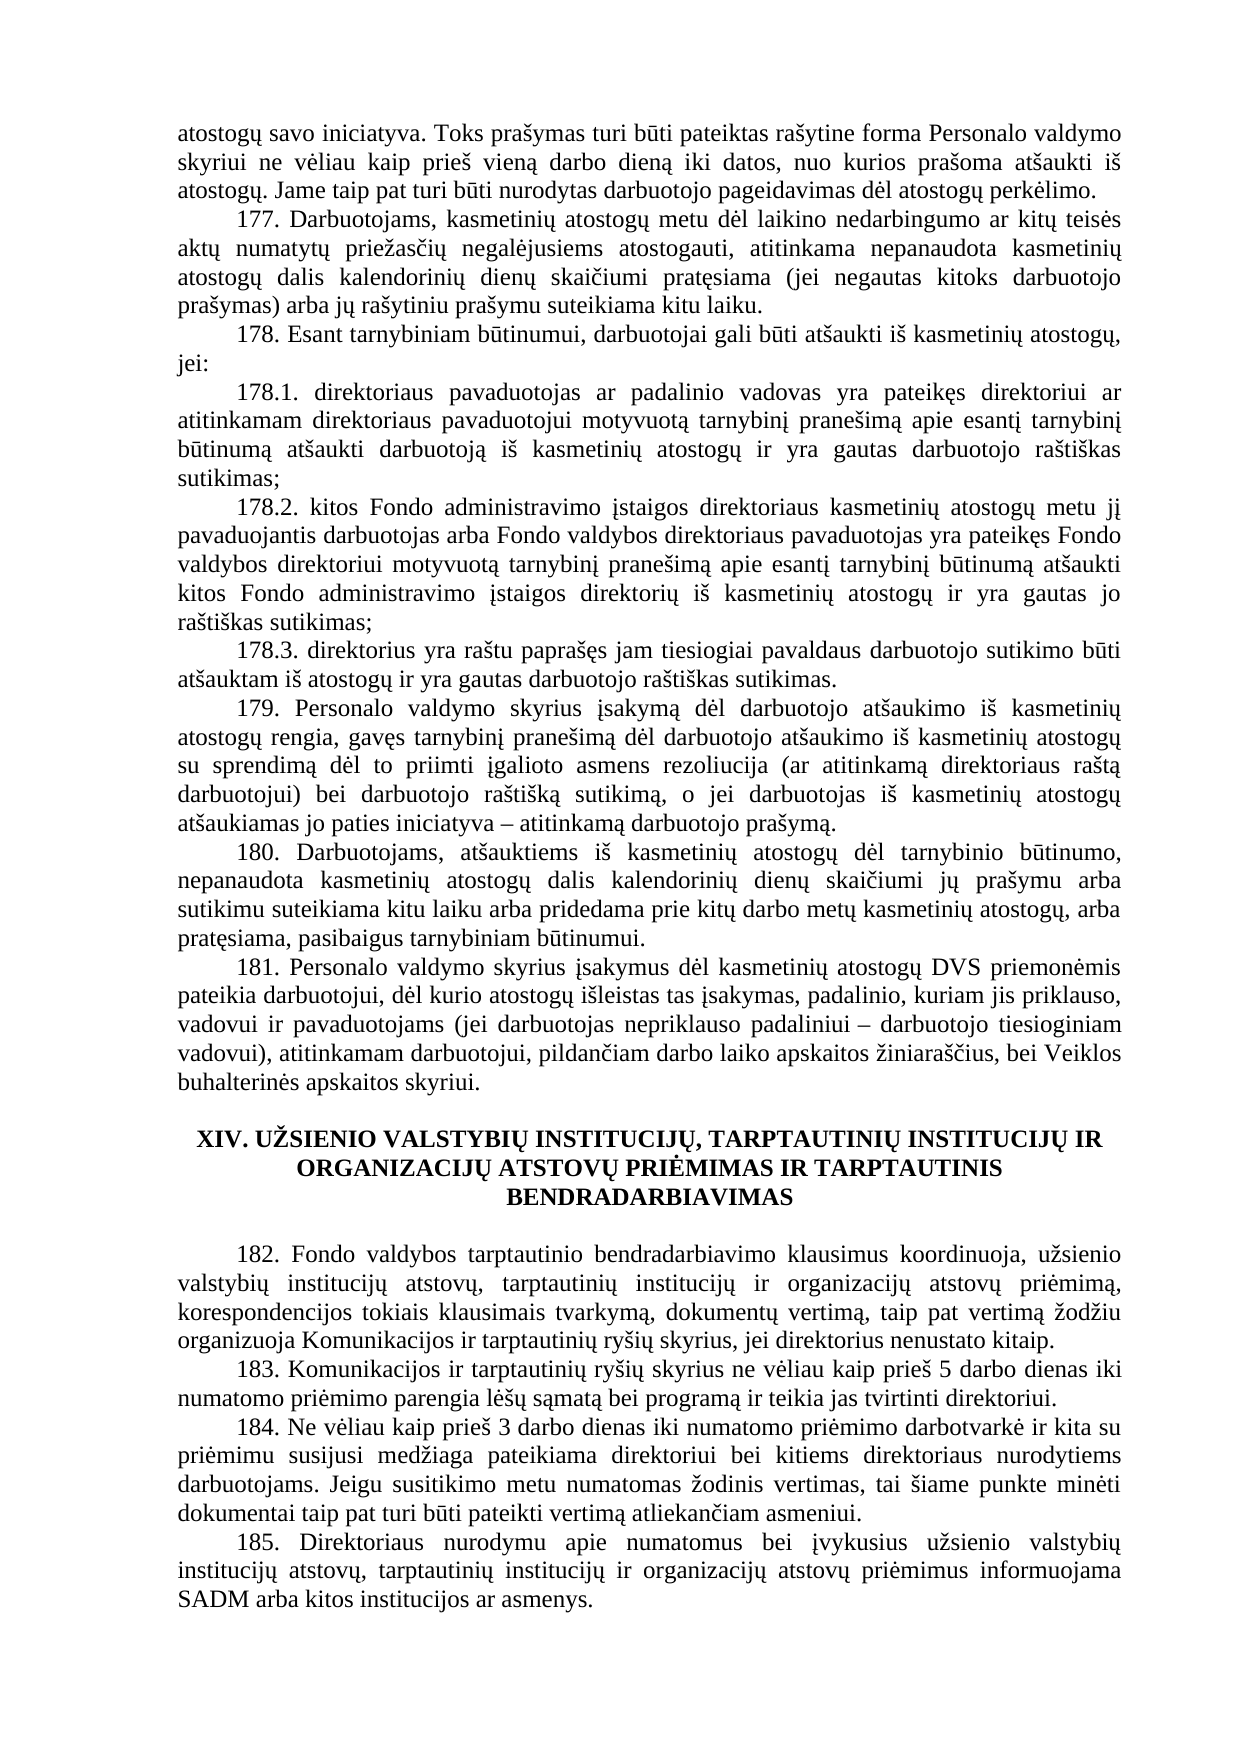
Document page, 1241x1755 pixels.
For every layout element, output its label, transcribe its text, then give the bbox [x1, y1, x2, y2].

text 178. Esant tarnybiniam būtinumui, darbuotojai gali būti atšaukti iš kasmetinių atostogų, jei: [177, 319, 1122, 377]
text 179. Personalo valdymo skyrius įsakymą dėl darbuotojo atšaukimo iš kasmetinių atostogų rengia, gavęs tarnybinį pranešimą dėl darbuotojo atšaukimo iš kasmetinių atostogų su sprendimą dėl to priimti įgalioto asmens rezoliucija (ar atitinkamą direktoriaus raštą darbuotojui) bei darbuotojo raštišką sutikimą, o jei darbuotojas iš kasmetinių atostogų atšaukiamas jo paties iniciatyva – atitinkamą darbuotojo prašymą. [177, 693, 1122, 837]
text XIV. UŽSIENIO VALSTYBIŲ institucijų, TARPTAUTINIŲ INSTITUCIJŲ IR ORGANIZACIJŲ ATSTOVŲ PRIĖMIMAS ir tarptautinis bendradarbiavimas [177, 1124, 1122, 1211]
text 185. Direktoriaus nurodymu apie numatomus bei įvykusius užsienio valstybių institucijų atstovų, tarptautinių institucijų ir organizacijų atstovų priėmimus informuojama SADM arba kitos institucijos ar asmenys. [177, 1527, 1122, 1613]
text 178.2. kitos Fondo administravimo įstaigos direktoriaus kasmetinių atostogų metu jį pavaduojantis darbuotojas arba Fondo valdybos direktoriaus pavaduotojas yra pateikęs Fondo valdybos direktoriui motyvuotą tarnybinį pranešimą apie esantį tarnybinį būtinumą atšaukti kitos Fondo administravimo įstaigos direktorių iš kasmetinių atostogų ir yra gautas jo raštiškas sutikimas; [177, 492, 1122, 636]
text 182. Fondo valdybos tarptautinio bendradarbiavimo klausimus koordinuoja, užsienio valstybių institucijų atstovų, tarptautinių institucijų ir organizacijų atstovų priėmimą, korespondencijos tokiais klausimais tvarkymą, dokumentų vertimą, taip pat vertimą žodžiu organizuoja Komunikacijos ir tarptautinių ryšių skyrius, jei direktorius nenustato kitaip. [177, 1239, 1122, 1354]
text 178.3. direktorius yra raštu paprašęs jam tiesiogiai pavaldaus darbuotojo sutikimo būti atšauktam iš atostogų ir yra gautas darbuotojo raštiškas sutikimas. [177, 636, 1122, 693]
text 177. Darbuotojams, kasmetinių atostogų metu dėl laikino nedarbingumo ar kitų teisės aktų numatytų priežasčių negalėjusiems atostogauti, atitinkama nepanaudota kasmetinių atostogų dalis kalendorinių dienų skaičiumi pratęsiama (jei negautas kitoks darbuotojo prašymas) arba jų rašytiniu prašymu suteikiama kitu laiku. [177, 204, 1122, 319]
text 184. Ne vėliau kaip prieš 3 darbo dienas iki numatomo priėmimo darbotvarkė ir kita su priėmimu susijusi medžiaga pateikiama direktoriui bei kitiems direktoriaus nurodytiems darbuotojams. Jeigu susitikimo metu numatomas žodinis vertimas, tai šiame punkte minėti dokumentai taip pat turi būti pateikti vertimą atliekančiam asmeniui. [177, 1412, 1122, 1527]
text 181. Personalo valdymo skyrius įsakymus dėl kasmetinių atostogų DVS priemonėmis pateikia darbuotojui, dėl kurio atostogų išleistas tas įsakymas, padalinio, kuriam jis priklauso, vadovui ir pavaduotojams (jei darbuotojas nepriklauso padaliniui – darbuotojo tiesioginiam vadovui), atitinkamam darbuotojui, pildančiam darbo laiko apskaitos žiniaraščius, bei Veiklos buhalterinės apskaitos skyriui. [177, 952, 1122, 1096]
text atostogų savo iniciatyva. Toks prašymas turi būti pateiktas rašytine forma Personalo valdymo skyriui ne vėliau kaip prieš vieną darbo dieną iki datos, nuo kurios prašoma atšaukti iš atostogų. Jame taip pat turi būti nurodytas darbuotojo pageidavimas dėl atostogų perkėlimo. [177, 118, 1122, 204]
text 180. Darbuotojams, atšauktiems iš kasmetinių atostogų dėl tarnybinio būtinumo, nepanaudota kasmetinių atostogų dalis kalendorinių dienų skaičiumi jų prašymu arba sutikimu suteikiama kitu laiku arba pridedama prie kitų darbo metų kasmetinių atostogų, arba pratęsiama, pasibaigus tarnybiniam būtinumui. [177, 837, 1122, 952]
text 178.1. direktoriaus pavaduotojas ar padalinio vadovas yra pateikęs direktoriui ar atitinkamam direktoriaus pavaduotojui motyvuotą tarnybinį pranešimą apie esantį tarnybinį būtinumą atšaukti darbuotoją iš kasmetinių atostogų ir yra gautas darbuotojo raštiškas sutikimas; [177, 377, 1122, 492]
text 183. Komunikacijos ir tarptautinių ryšių skyrius ne vėliau kaip prieš 5 darbo dienas iki numatomo priėmimo parengia lėšų sąmatą bei programą ir teikia jas tvirtinti direktoriui. [177, 1354, 1122, 1412]
